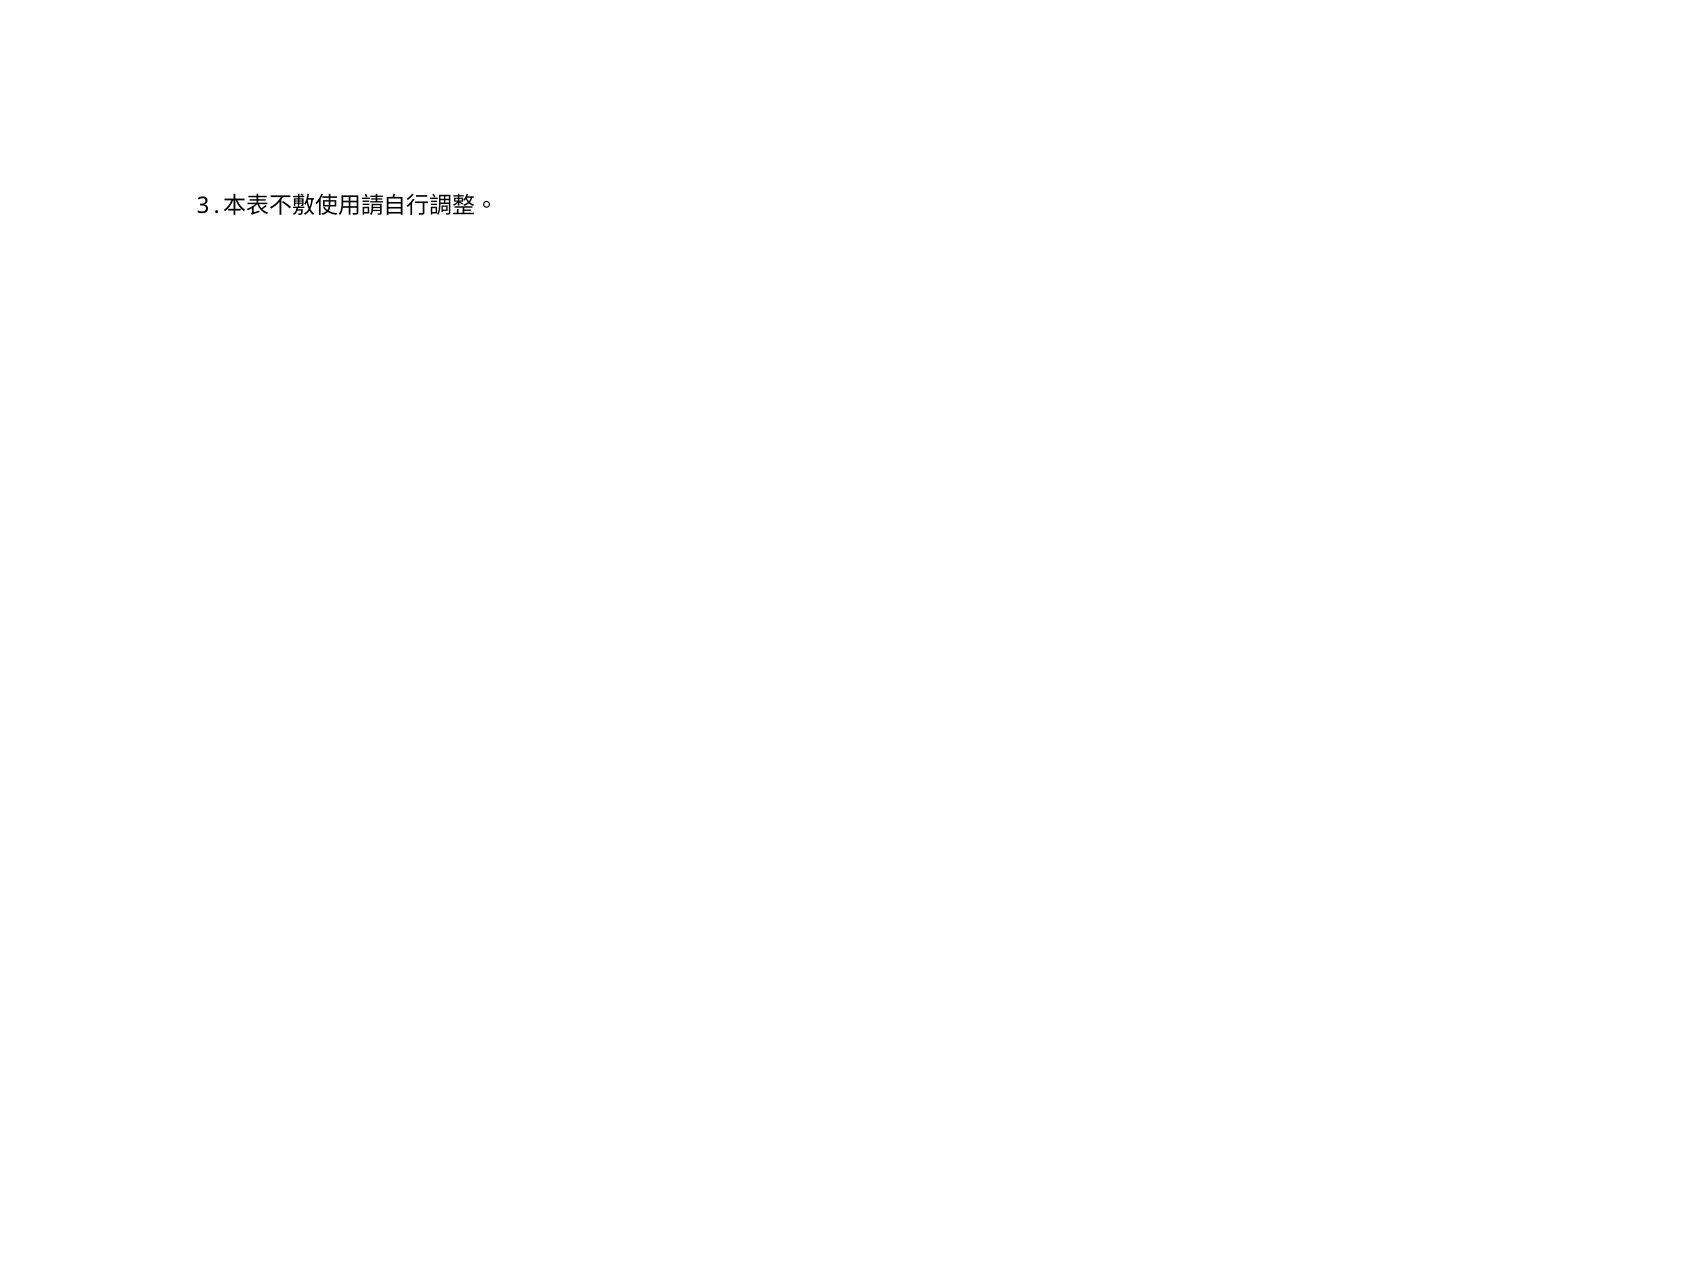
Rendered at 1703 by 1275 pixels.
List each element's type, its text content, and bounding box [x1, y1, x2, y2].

text 3.本表不敷使用請自行調整。 [150, 187, 1552, 221]
